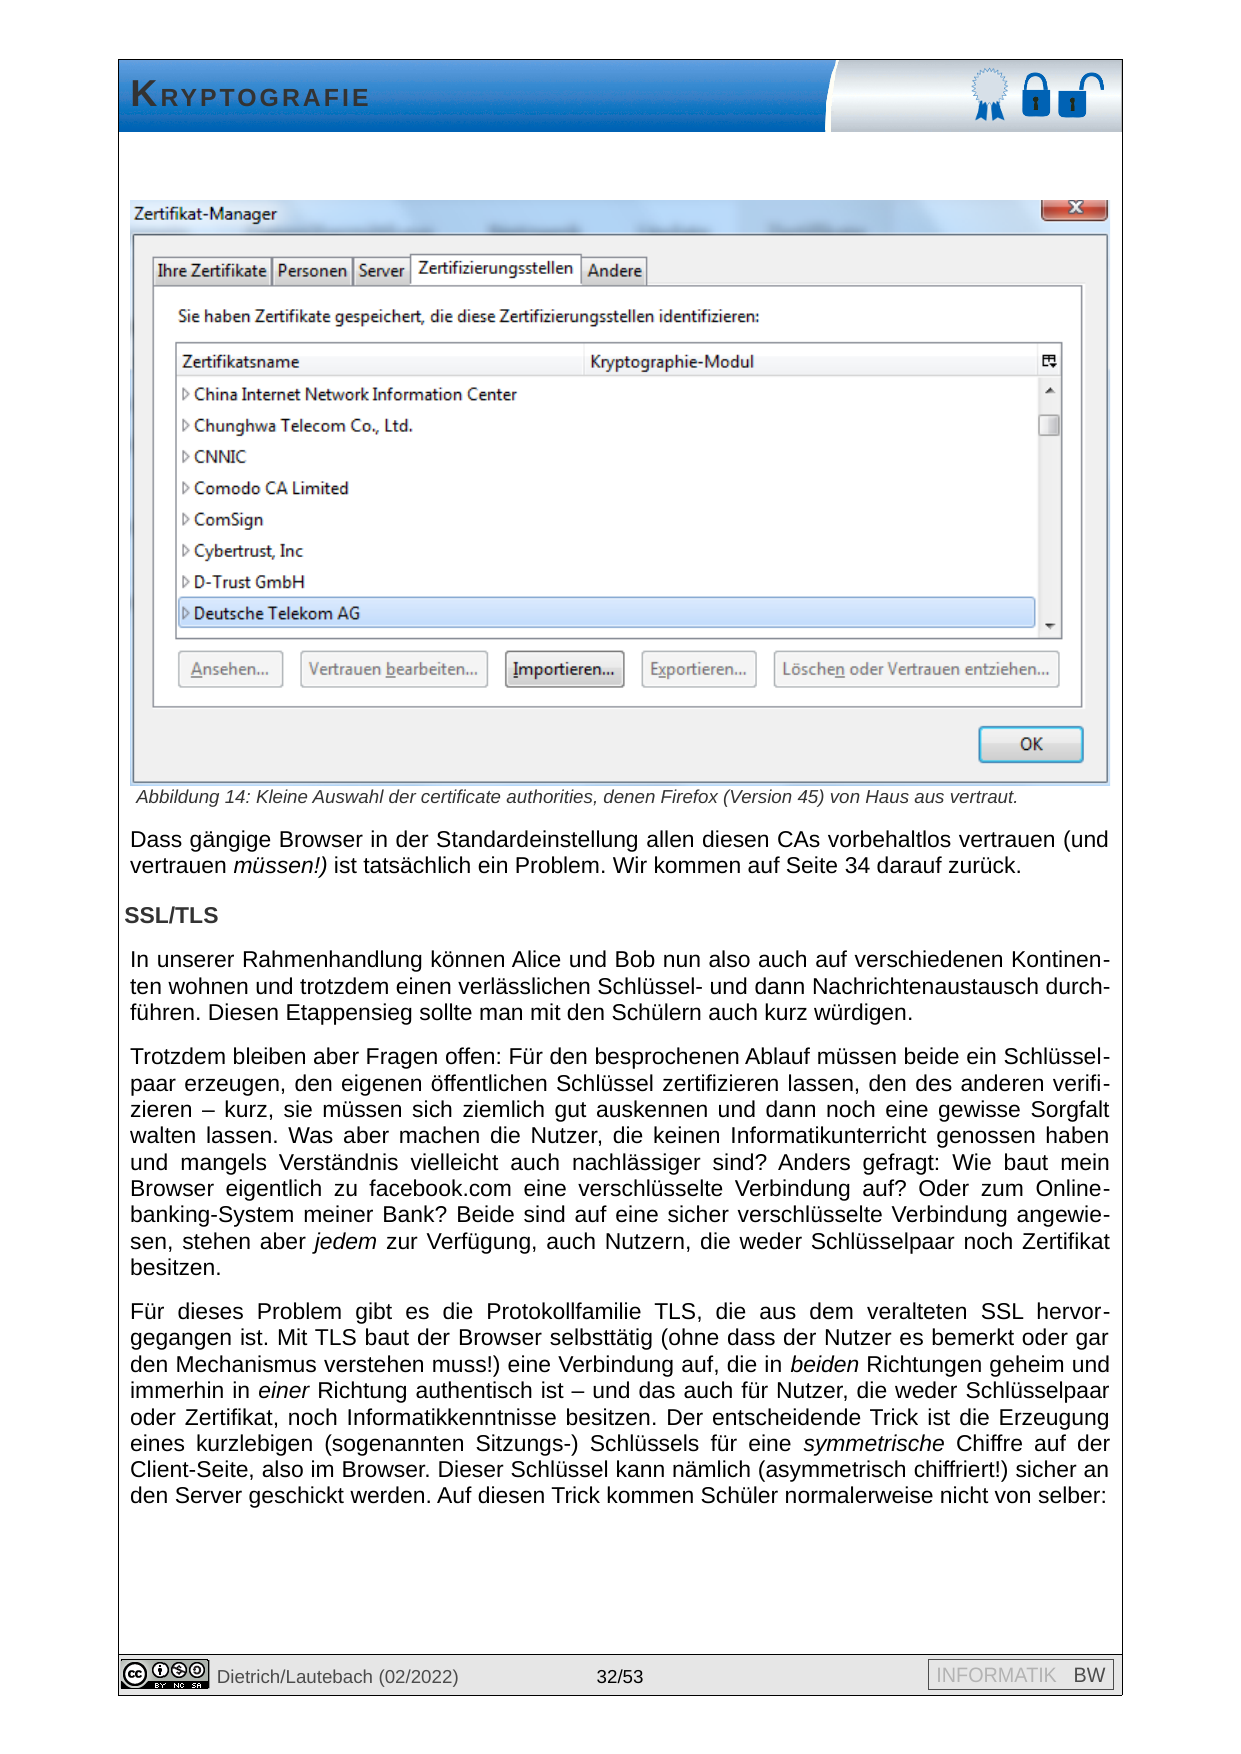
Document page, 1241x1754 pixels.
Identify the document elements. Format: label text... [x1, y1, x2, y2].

picture [119, 60, 1122, 132]
picture [120, 1659, 210, 1689]
picture [130, 200, 1111, 786]
text Trotzdem bleiben aber Fragen offen: Für den besprochenen Ablauf müssen beide ein Schlüssel­paar erzeugen, den eigenen öffentlichen Schlüssel zertifizieren lassen, den des anderen verifi­zieren – kurz, sie müssen sich ziemlich gut auskennen und dann noch eine gewisse Sorgfalt walten lassen. Was aber machen die Nutzer, die keinen Informatikunterricht genossen haben und mangels Verständnis vielleicht auch nachlässiger sind? Anders gefragt: Wie baut mein Browser eigentlich zu facebook.com eine verschlüsselte Verbindung auf? Oder zum Online­banking-System meiner Bank? Beide sind auf eine sicher verschlüsselte Verbindung angewie­sen, stehen aber jedem zur Verfügung, auch Nutzern, die weder Schlüsselpaar noch Zertifikat besitzen. [130, 1043, 1110, 1280]
text In unserer Rahmenhandlung können Alice und Bob nun also auch auf verschiedenen Kontinen­ten wohnen und trotzdem einen verlässlichen Schlüssel- und dann Nachrichten­austausch durch­führen. Diesen Etappensieg sollte man mit den Schülern auch kurz würdigen. [130, 946, 1110, 1025]
text Abbildung 14: Kleine Auswahl der certificate authorities, denen Firefox (Version 45) von Haus aus vertraut. [136, 786, 1104, 807]
text Für dieses Problem gibt es die Protokollfamilie TLS, die aus dem veralteten SSL hervor­gegangen ist. Mit TLS baut der Browser selbsttätig (ohne dass der Nutzer es bemerkt oder gar den Mechanismus verstehen muss!) eine Verbindung auf, die in beiden Richtungen geheim und immerhin in einer Richtung authentisch ist – und das auch für Nutzer, die weder Schlüsselpaar oder Zertifikat, noch Informatikkenntnisse besitzen. Der entscheidende Trick ist die Erzeugung eines kurzlebigen (sogenannten Sitzungs-) Schlüssels für eine symmetrische Chiffre auf der Client-Seite, also im Browser. Dieser Schlüssel kann nämlich (asymmetrisch chiffriert!) sicher an den Server geschickt werden. Auf diesen Trick kommen Schüler normalerweise nicht von selber: [130, 1298, 1110, 1509]
text SSL/TLS [124, 902, 1122, 929]
text Dass gängige Browser in der Standardeinstellung allen diesen CAs vorbehaltlos vertrauen (und vertrauen müssen!) ist tatsächlich ein Problem. Wir kommen auf Seite 34 darauf zurück. [130, 786, 1110, 879]
text [130, 187, 1110, 200]
